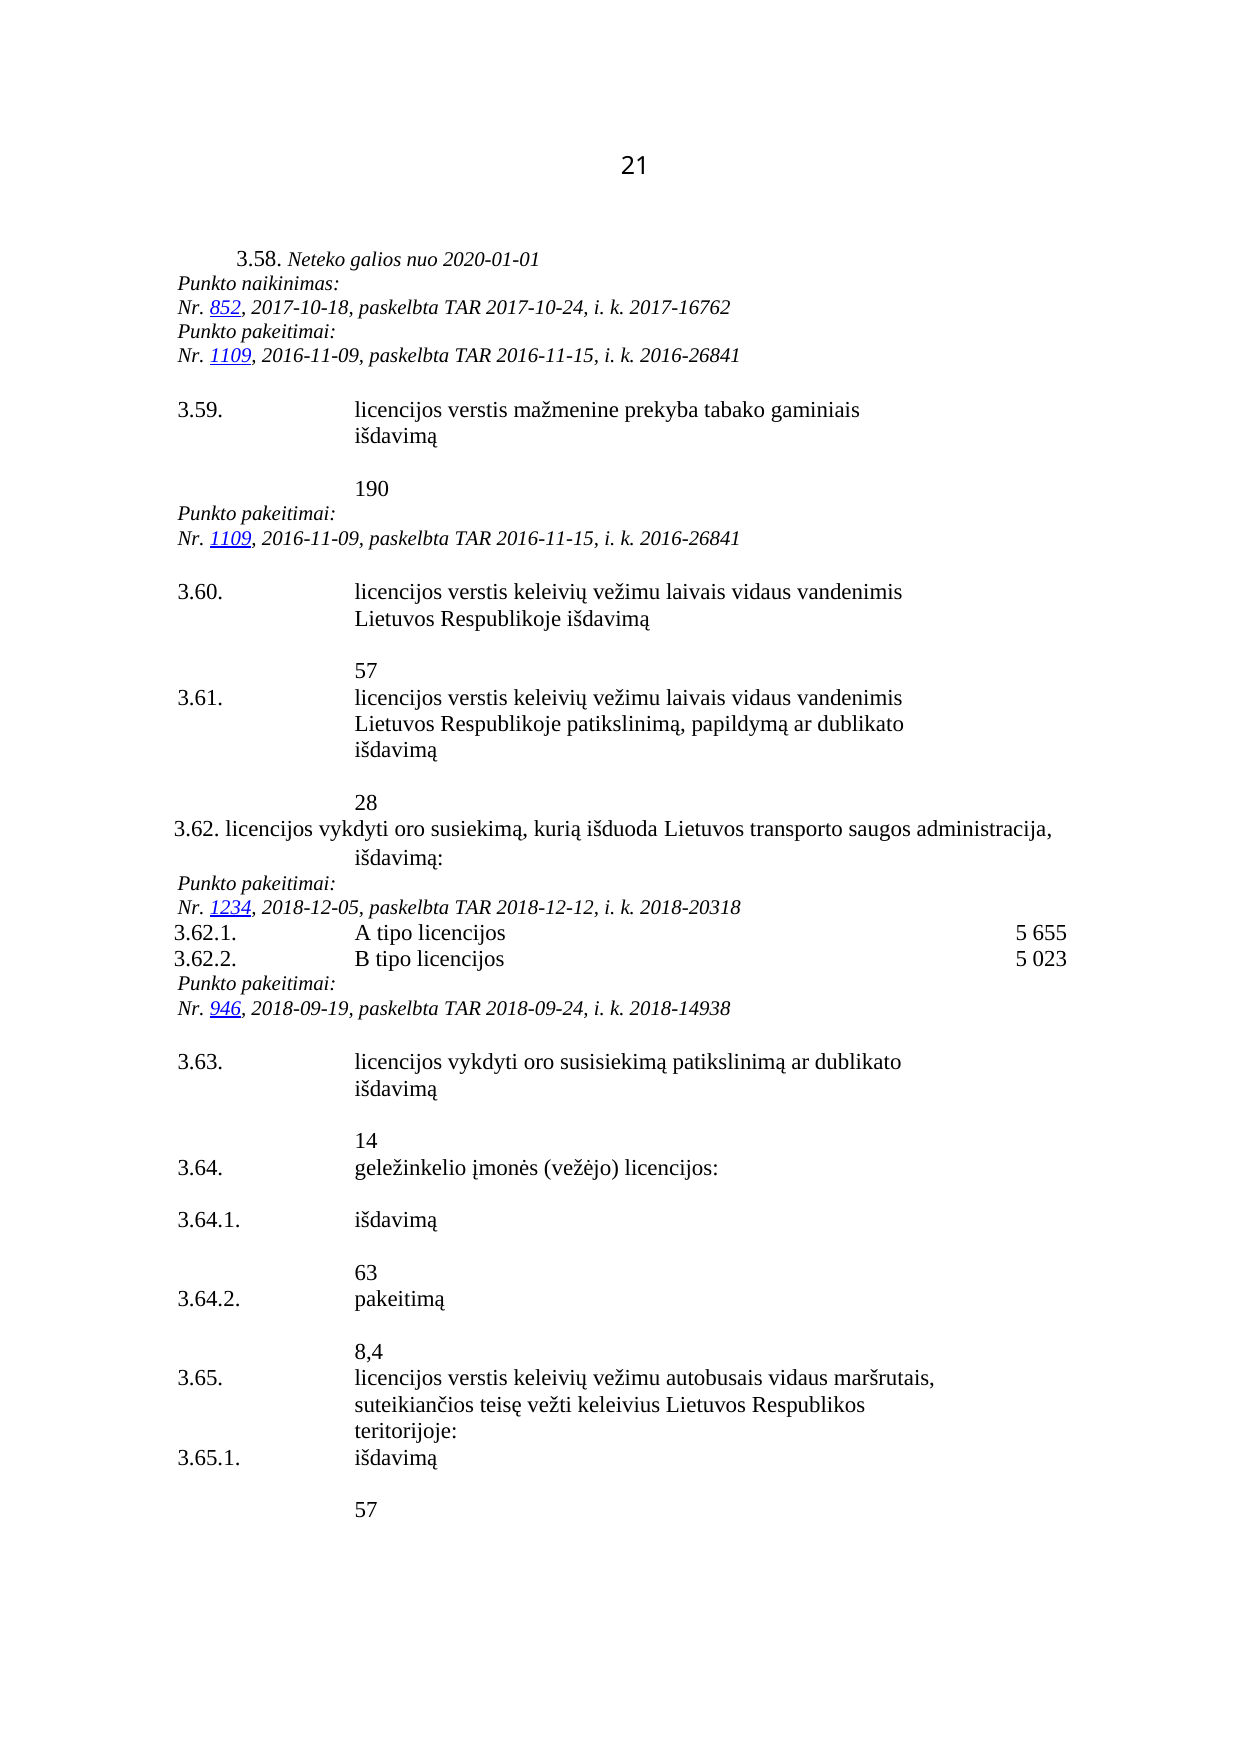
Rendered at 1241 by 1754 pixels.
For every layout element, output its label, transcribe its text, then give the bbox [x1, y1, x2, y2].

text 3.64.1. išdavimą 63 [177, 1206, 945, 1285]
text suteikiančios teisę vežti keleivius Lietuvos Respublikos teritorijoje: [354, 1391, 945, 1443]
text Punkto pakeitimai: [177, 971, 1093, 995]
text Nr. 1234, 2018-12-05, paskelbta TAR 2018-12-12, i. k. 2018-20318 [177, 894, 1093, 919]
text Nr. 946, 2018-09-19, paskelbta TAR 2018-09-24, i. k. 2018-14938 [177, 995, 1093, 1019]
text Lietuvos Respublikoje patikslinimą, papildymą ar dublikato [354, 710, 945, 736]
text 3.62.2. B tipo licencijos 5 023 [174, 945, 1093, 971]
text Punkto naikinimas: [177, 271, 1093, 295]
text Nr. 1109, 2016-11-09, paskelbta TAR 2016-11-15, i. k. 2016-26841 [177, 343, 1093, 367]
text 3.62. licencijos vykdyti oro susiekimą, kurią išduoda Lietuvos transporto saugos administracija, išdavimą: [174, 815, 1093, 871]
text 3.62.1. A tipo licencijos 5 655 [174, 919, 1093, 945]
text 3.60. licencijos verstis keleivių vežimu laivais vidaus vandenimis [177, 578, 945, 604]
text Punkto pakeitimai: [177, 501, 1093, 525]
text 3.65.1. išdavimą 57 [177, 1443, 945, 1523]
text 3.65. licencijos verstis keleivių vežimu autobusais vidaus maršrutais, [177, 1364, 945, 1391]
text Nr. 852, 2017-10-18, paskelbta TAR 2017-10-24, i. k. 2017-16762 [177, 295, 1093, 319]
text Punkto pakeitimai: [177, 871, 1093, 894]
text išdavimą 190 [354, 422, 892, 501]
text 3.58. Neteko galios nuo 2020-01-01 [177, 244, 1093, 271]
text 3.64. geležinkelio įmonės (vežėjo) licencijos: [177, 1154, 945, 1206]
text išdavimą 28 [354, 736, 945, 815]
text Punkto pakeitimai: [177, 319, 1093, 343]
text 3.63. licencijos vykdyti oro susisiekimą patikslinimą ar dublikato [177, 1048, 945, 1074]
text išdavimą 14 [354, 1074, 945, 1154]
text Lietuvos Respublikoje išdavimą 57 [354, 604, 945, 684]
text Nr. 1109, 2016-11-09, paskelbta TAR 2016-11-15, i. k. 2016-26841 [177, 525, 1093, 549]
text 3.64.2. pakeitimą 8,4 [177, 1285, 945, 1364]
text 3.59. licencijos verstis mažmenine prekyba tabako gaminiais [177, 396, 892, 422]
text 3.61. licencijos verstis keleivių vežimu laivais vidaus vandenimis [177, 684, 945, 710]
